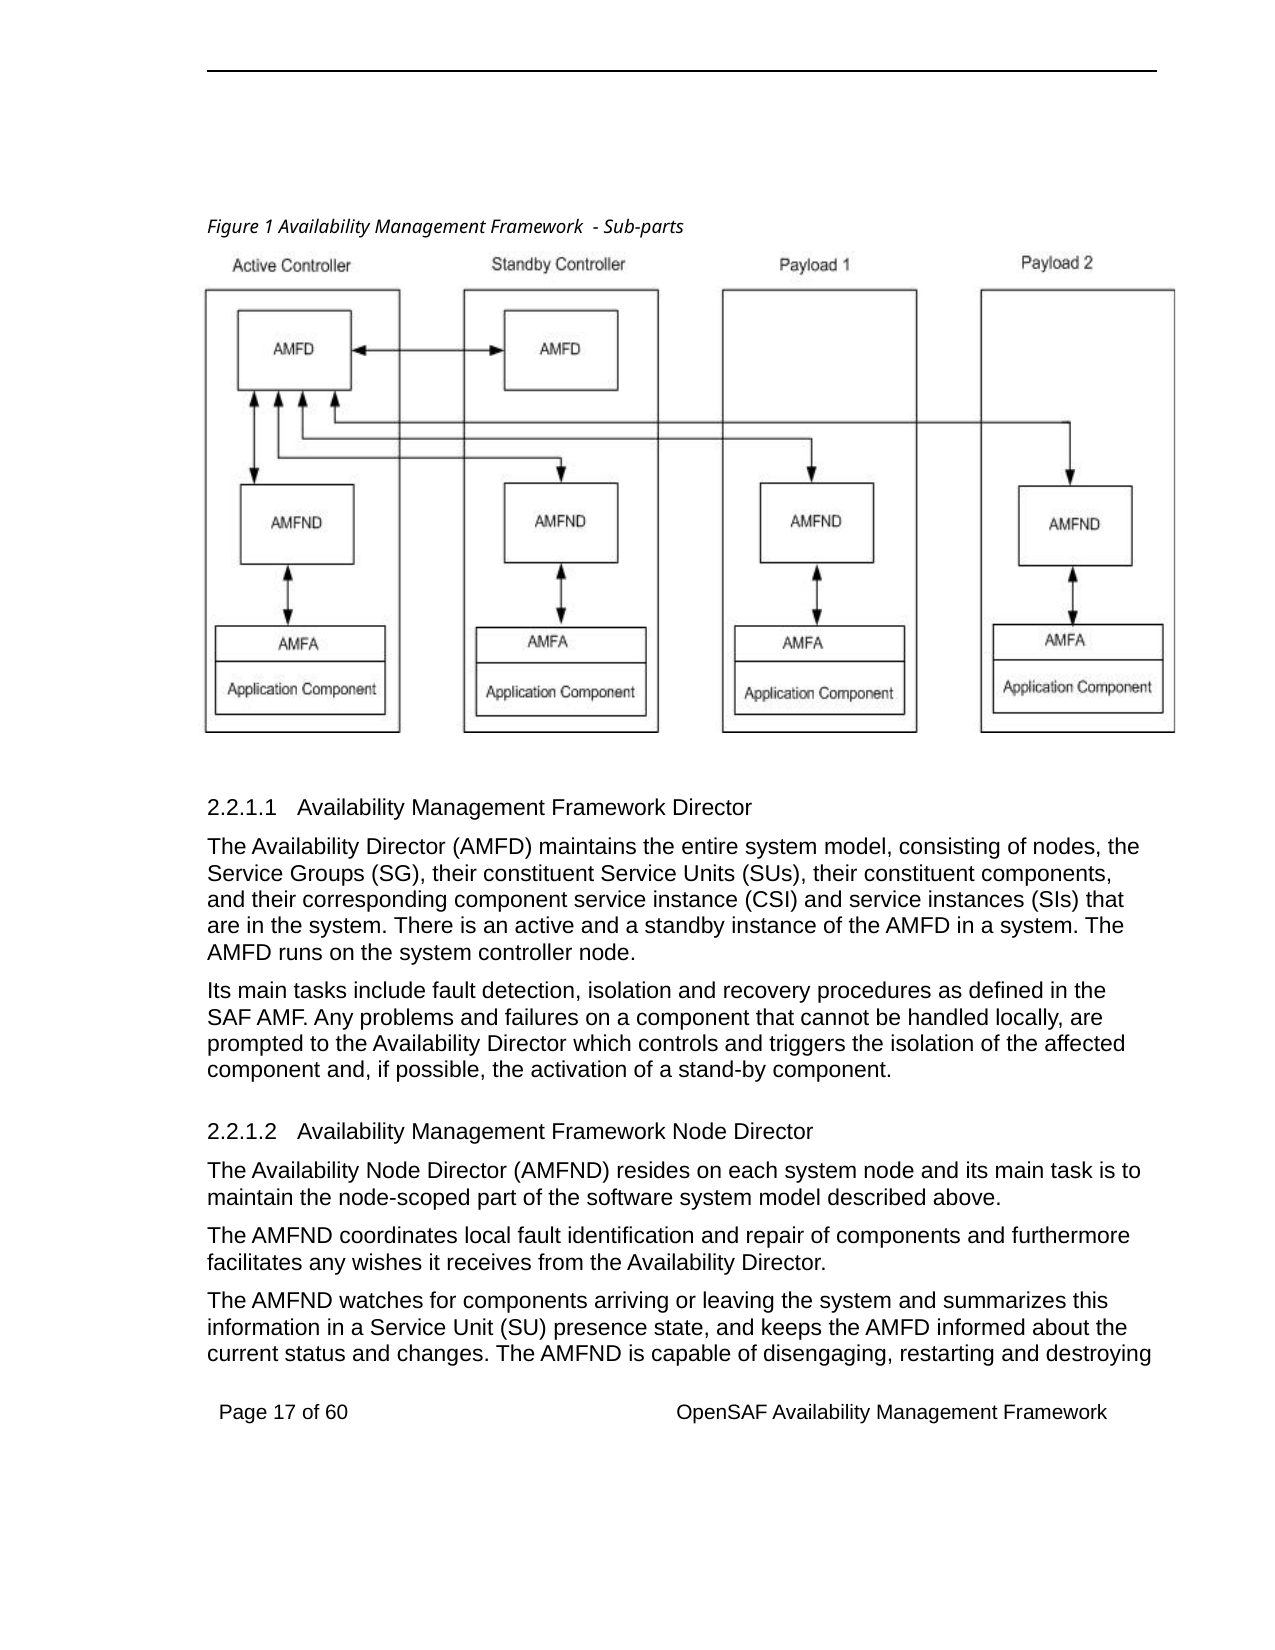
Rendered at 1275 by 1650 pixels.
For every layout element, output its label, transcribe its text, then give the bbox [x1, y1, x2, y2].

subtitle Availability Management Framework Director [207, 794, 1157, 821]
text Figure 1 Availability Management Framework - Sub-parts [207, 213, 1157, 238]
text The Availability Director (AMFD) maintains the entire system model, consisting of nodes, the Service Groups (SG), their constituent Service Units (SUs), their constituent components, and their corresponding component service instance (CSI) and service instances (SIs) that are in the system. There is an active and a standby instance of the AMFD in a system. The AMFD runs on the system controller node. [207, 833, 1157, 965]
text The AMFND coordinates local fault identification and repair of components and furthermore facilitates any wishes it receives from the Availability Director. [207, 1222, 1157, 1275]
text The Availability Node Director (AMFND) resides on each system node and its main task is to maintain the node-scoped part of the software system model described above. [207, 1157, 1157, 1210]
text The AMFND watches for components arriving or leaving the system and summarizes this information in a Service Unit (SU) presence state, and keeps the AMFD informed about the current status and changes. The AMFND is capable of disengaging, restarting and destroying [207, 1287, 1157, 1367]
subtitle Availability Management Framework Node Director [207, 1118, 1157, 1144]
text Its main tasks include fault detection, isolation and recovery procedures as defined in the SAF AMF. Any problems and failures on a component that cannot be handled locally, are prompted to the Availability Director which controls and triggers the isolation of the affected component and, if possible, the activation of a stand-by component. [207, 977, 1157, 1083]
picture [188, 251, 1175, 733]
